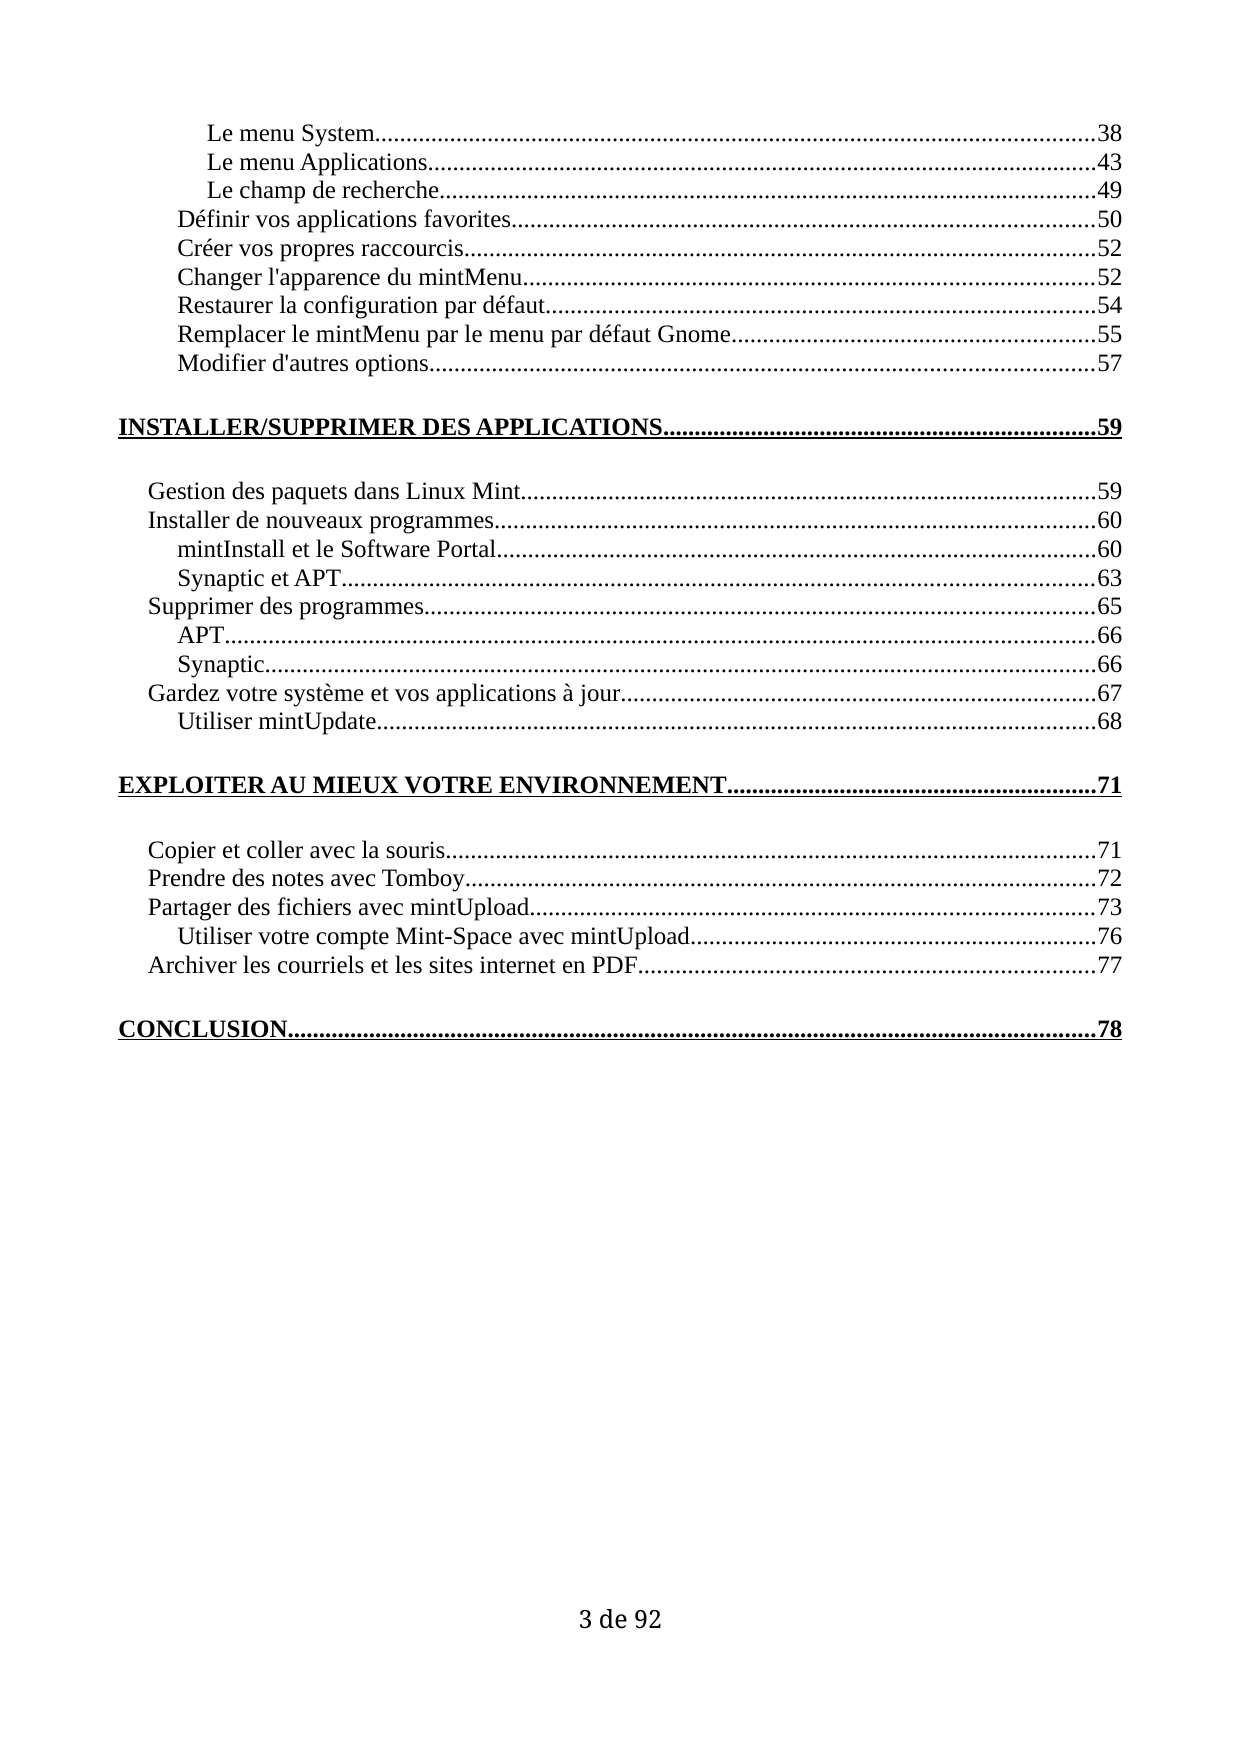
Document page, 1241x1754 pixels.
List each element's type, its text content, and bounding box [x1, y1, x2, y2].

text Le menu System 38 [207, 118, 1122, 147]
text Le champ de recherche 49 [207, 176, 1122, 204]
text mintInstall et le Software Portal 60 [177, 534, 1122, 563]
text Partager des fichiers avec mintUpload 73 [148, 892, 1122, 921]
text Copier et coller avec la souris 71 [148, 835, 1122, 863]
text Prendre des notes avec Tomboy 72 [148, 863, 1122, 892]
text Installer de nouveaux programmes 60 [148, 505, 1122, 534]
text Utiliser mintUpdate 68 [177, 706, 1122, 735]
text Exploiter au mieux votre environnement 71 [118, 771, 1122, 796]
text Synaptic 66 [177, 649, 1122, 678]
text Utiliser votre compte Mint-Space avec mintUpload 76 [177, 921, 1122, 950]
text Créer vos propres raccourcis 52 [177, 233, 1122, 262]
text Archiver les courriels et les sites internet en PDF 77 [148, 950, 1122, 978]
text Synaptic et APT 63 [177, 563, 1122, 591]
text Changer l'apparence du mintMenu 52 [177, 262, 1122, 291]
text Gestion des paquets dans Linux Mint 59 [148, 476, 1122, 505]
text Supprimer des programmes 65 [148, 591, 1122, 620]
text Remplacer le mintMenu par le menu par défaut Gnome 55 [177, 319, 1122, 348]
text Conclusion 78 [118, 1014, 1122, 1039]
text APT 66 [177, 620, 1122, 649]
text Modifier d'autres options 57 [177, 348, 1122, 377]
text Définir vos applications favorites 50 [177, 204, 1122, 233]
text Restaurer la configuration par défaut 54 [177, 291, 1122, 319]
text Gardez votre système et vos applications à jour 67 [148, 678, 1122, 706]
text Le menu Applications 43 [207, 147, 1122, 176]
text Installer/Supprimer des applications 59 [118, 412, 1122, 437]
